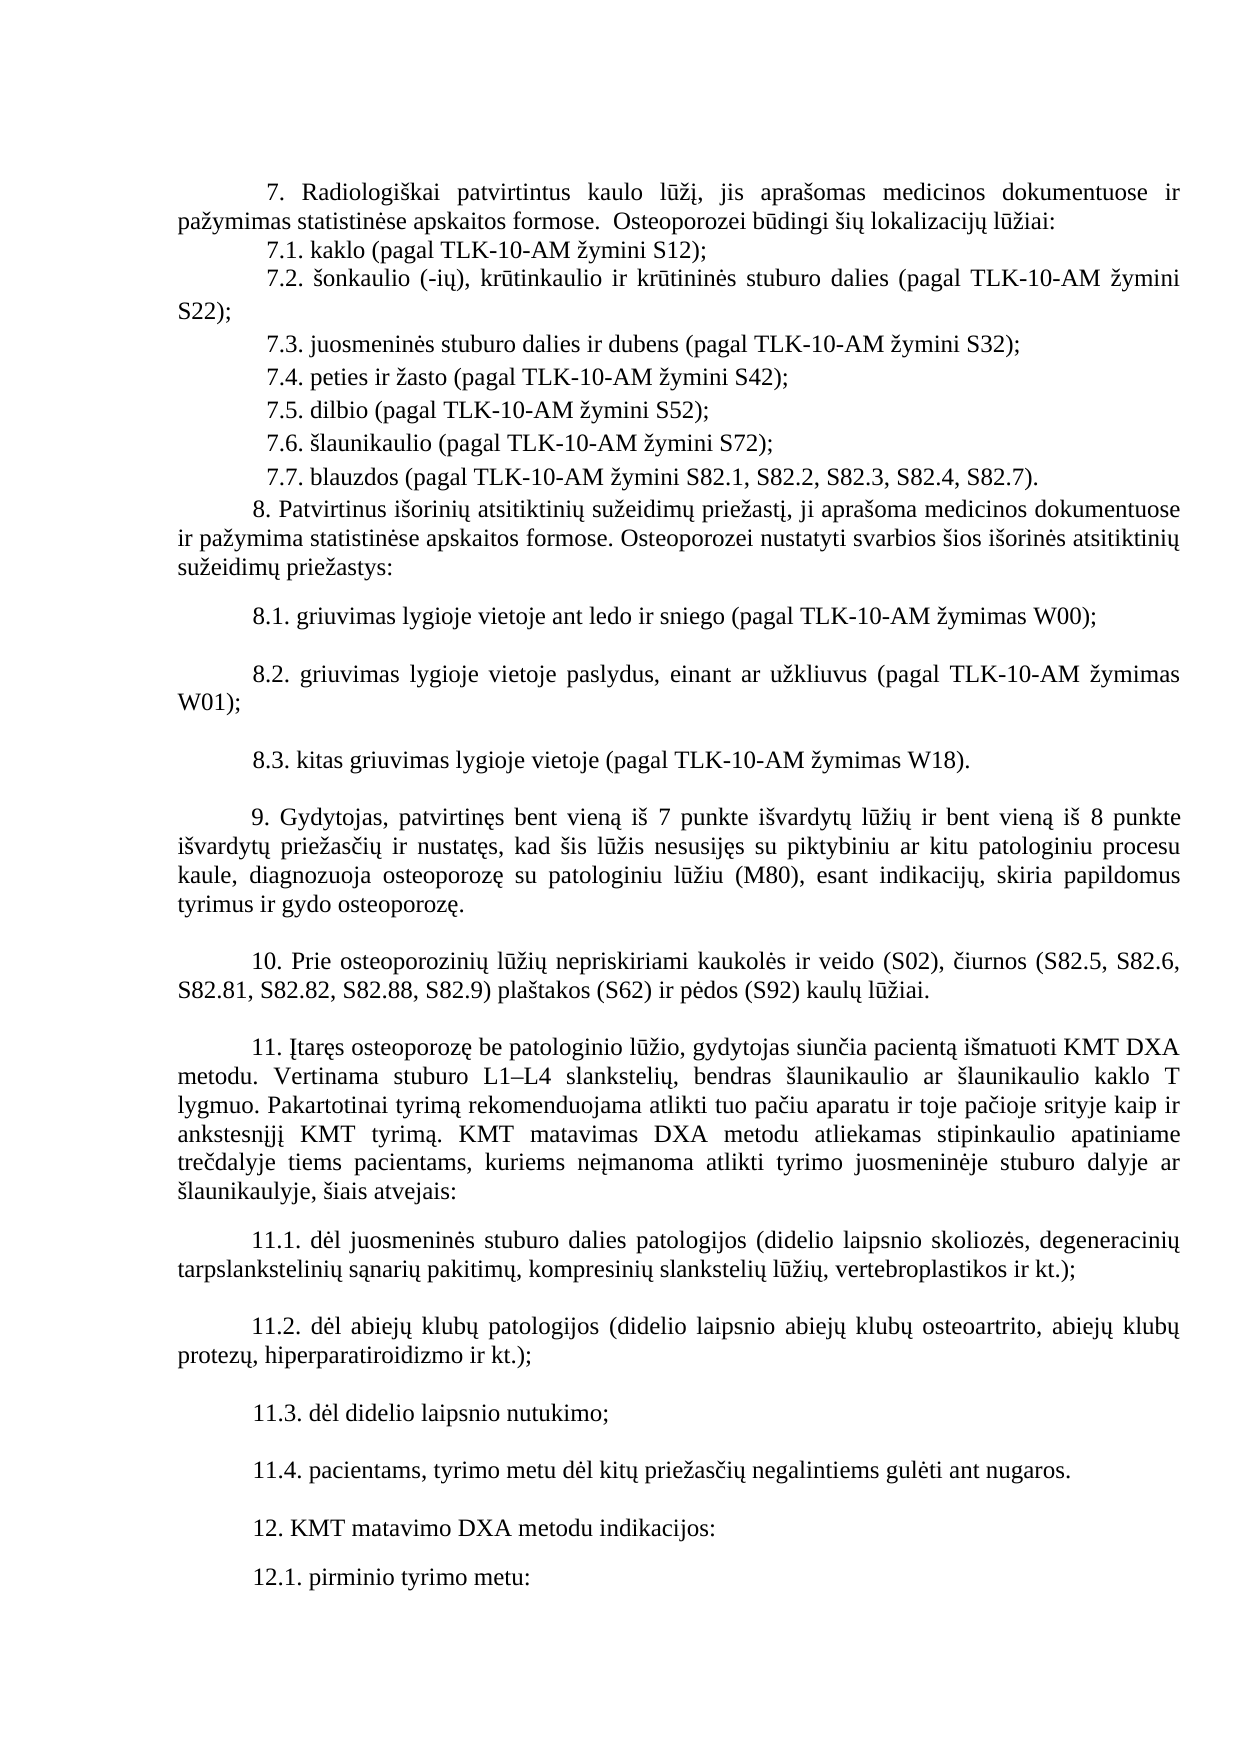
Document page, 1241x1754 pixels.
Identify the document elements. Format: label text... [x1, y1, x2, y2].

text 8.1. griuvimas lygioje vietoje ant ledo ir sniego (pagal TLK-10-AM žymimas W00); [252, 601, 1181, 630]
text 9. Gydytojas, patvirtinęs bent vieną iš 7 punkte išvardytų lūžių ir bent vieną iš 8 punkte išvardytų priežasčių ir nustatęs, kad šis lūžis nesusijęs su piktybiniu ar kitu patologiniu procesu kaule, diagnozuoja osteoporozę su patologiniu lūžiu (M80), esant indikacijų, skiria papildomus tyrimus ir gydo osteoporozę. [177, 802, 1181, 917]
text 7.5. dilbio (pagal TLK-10-AM žymini S52); [177, 396, 1181, 424]
text 11.2. dėl abiejų klubų patologijos (didelio laipsnio abiejų klubų osteoartrito, abiejų klubų protezų, hiperparatiroidizmo ir kt.); [177, 1311, 1181, 1369]
text 10. Prie osteoporozinių lūžių nepriskiriami kaukolės ir veido (S02), čiurnos (S82.5, S82.6, S82.81, S82.82, S82.88, S82.9) plaštakos (S62) ir pėdos (S92) kaulų lūžiai. [177, 946, 1181, 1004]
text 8.3. kitas griuvimas lygioje vietoje (pagal TLK-10-AM žymimas W18). [177, 745, 1181, 774]
text 11.3. dėl didelio laipsnio nutukimo; [177, 1398, 1181, 1426]
text 12.1. pirminio tyrimo metu: [177, 1562, 1181, 1591]
text 7.6. šlaunikaulio (pagal TLK-10-AM žymini S72); [177, 428, 1181, 457]
text 8. Patvirtinus išorinių atsitiktinių sužeidimų priežastį, ji aprašoma medicinos dokumentuose ir pažymima statistinėse apskaitos formose. Osteoporozei nustatyti svarbios šios išorinės atsitiktinių sužeidimų priežastys: [177, 494, 1181, 581]
text 7.4. peties ir žasto (pagal TLK-10-AM žymini S42); [177, 362, 1181, 391]
text 7.2. šonkaulio (-ių), krūtinkaulio ir krūtininės stuburo dalies (pagal TLK-10-AM žymini S22); [177, 263, 1181, 325]
text 7. Radiologiškai patvirtintus kaulo lūžį, jis aprašomas medicinos dokumentuose ir pažymimas statistinėse apskaitos formose. Osteoporozei būdingi šių lokalizacijų lūžiai: [177, 177, 1181, 235]
text 11.4. pacientams, tyrimo metu dėl kitų priežasčių negalintiems gulėti ant nugaros. [177, 1455, 1181, 1484]
text 7.1. kaklo (pagal TLK-10-AM žymini S12); [177, 235, 1181, 263]
text 8.2. griuvimas lygioje vietoje paslydus, einant ar užkliuvus (pagal TLK-10-AM žymimas W01); [177, 659, 1181, 716]
text 11.1. dėl juosmeninės stuburo dalies patologijos (didelio laipsnio skoliozės, degeneracinių tarpslankstelinių sąnarių pakitimų, kompresinių slankstelių lūžių, vertebroplastikos ir kt.); [177, 1225, 1181, 1283]
text 7.3. juosmeninės stuburo dalies ir dubens (pagal TLK-10-AM žymini S32); [177, 329, 1181, 358]
text 12. KMT matavimo DXA metodu indikacijos: [177, 1513, 1181, 1541]
text 7.7. blauzdos (pagal TLK-10-AM žymini S82.1, S82.2, S82.3, S82.4, S82.7). [177, 462, 1181, 490]
text 11. Įtaręs osteoporozę be patologinio lūžio, gydytojas siunčia pacientą išmatuoti KMT DXA metodu. Vertinama stuburo L1–L4 slankstelių, bendras šlaunikaulio ar šlaunikaulio kaklo T lygmuo. Pakartotinai tyrimą rekomenduojama atlikti tuo pačiu aparatu ir toje pačioje srityje kaip ir ankstesnįjį KMT tyrimą. KMT matavimas DXA metodu atliekamas stipinkaulio apatiniame trečdalyje tiems pacientams, kuriems neįmanoma atlikti tyrimo juosmeninėje stuburo dalyje ar šlaunikaulyje, šiais atvejais: [177, 1032, 1181, 1205]
